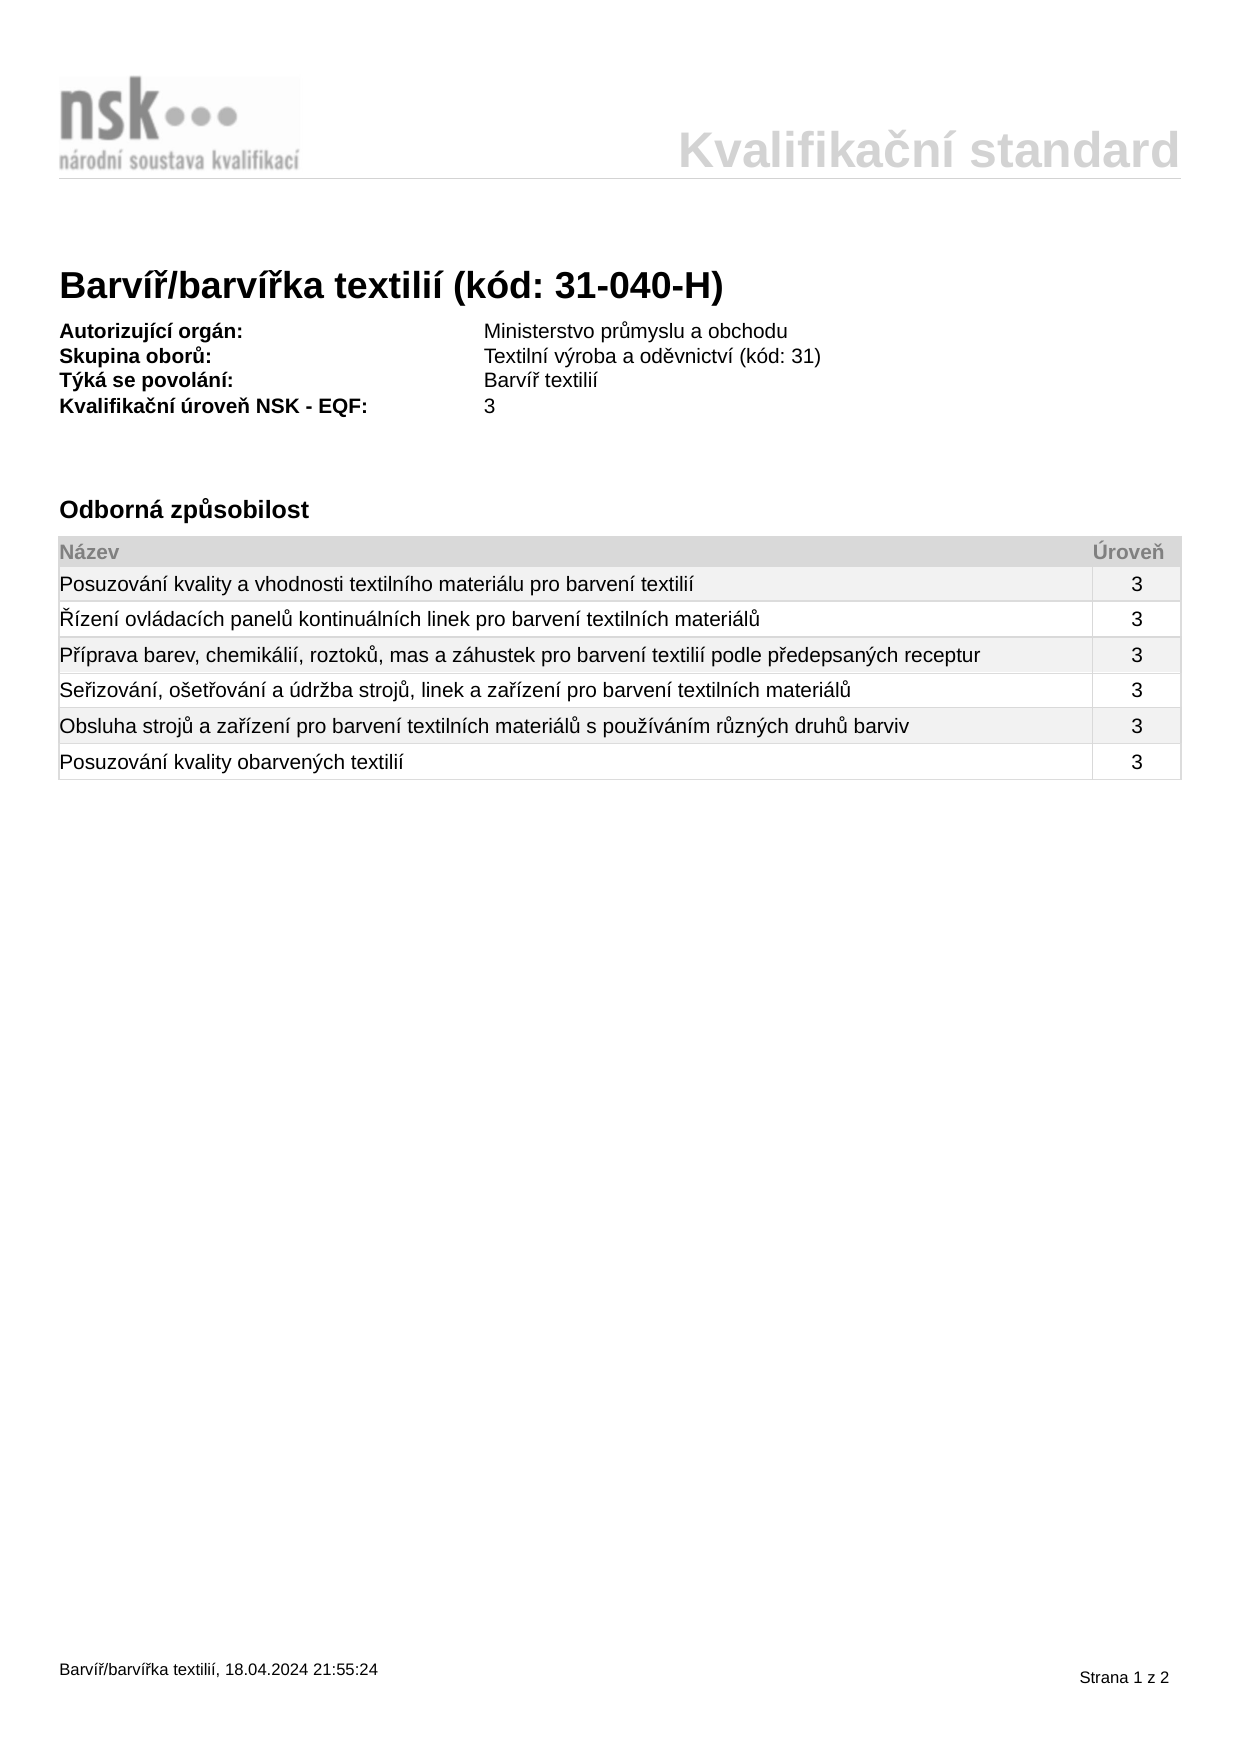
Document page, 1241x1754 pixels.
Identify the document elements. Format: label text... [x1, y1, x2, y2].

table_cell Posuzování kvality a vhodnosti textilního materiálu pro barvení textilií [60, 567, 1092, 600]
table_cell [862, 524, 1093, 536]
table_cell [1093, 524, 1169, 536]
table_cell [484, 172, 620, 178]
table_cell [1169, 196, 1181, 224]
table_cell 3 [1093, 567, 1180, 600]
table_cell 3 [484, 394, 1181, 417]
table_cell [626, 196, 862, 224]
table_cell [59, 172, 483, 178]
table_cell Příprava barev, chemikálií, roztoků, mas a záhustek pro barvení textilií podle předepsaných receptur [60, 638, 1092, 672]
table_cell 3 [1093, 744, 1180, 779]
table_cell Textilní výroba a oděvnictví (kód: 31) [484, 344, 1181, 368]
table_cell Obsluha strojů a zařízení pro barvení textilních materiálů s používáním různých druhů barviv [60, 708, 1092, 743]
table_cell [484, 524, 620, 536]
table_cell [1169, 1079, 1181, 1370]
table_header Kvalifikační standard [626, 59, 1181, 178]
table_cell Úroveň [1093, 537, 1180, 566]
table_cell [1093, 1079, 1169, 1370]
table_cell Odborná způsobilost [59, 489, 1181, 524]
table_cell [626, 780, 862, 1079]
table_cell Týká se povolání: [59, 368, 483, 392]
table_cell 3 [1093, 638, 1180, 672]
table_cell [626, 418, 862, 489]
table_cell [59, 196, 483, 224]
table_cell [59, 179, 1181, 196]
table_cell [626, 1079, 862, 1370]
table_cell Skupina oborů: [59, 344, 483, 368]
table_cell [1169, 780, 1181, 1079]
table_cell Barvíř/barvířka textilií (kód: 31-040-H) [59, 224, 1181, 307]
table_cell [626, 524, 862, 536]
table_cell [1169, 524, 1181, 536]
table_cell Autorizující orgán: [59, 319, 483, 343]
picture [58, 59, 621, 172]
table_cell [862, 196, 1093, 224]
table_cell 3 [1093, 602, 1180, 636]
table_cell [620, 196, 626, 224]
table_cell [862, 307, 1093, 319]
table_cell [59, 524, 483, 536]
table_cell [484, 307, 620, 319]
table_cell [620, 1370, 626, 1659]
table_cell [59, 1079, 483, 1370]
table_cell [1169, 1660, 1181, 1696]
table_cell [1093, 418, 1169, 489]
table_cell [1169, 418, 1181, 489]
table_cell [620, 1079, 626, 1370]
table_cell [59, 780, 483, 1079]
table_cell [59, 418, 483, 489]
table_cell [620, 780, 626, 1079]
table_cell [1169, 307, 1181, 319]
table_cell [862, 1370, 1093, 1659]
table_cell [620, 524, 626, 536]
table_cell Posuzování kvality obarvených textilií [60, 744, 1092, 779]
table_cell Ministerstvo průmyslu a obchodu [484, 319, 1181, 344]
table_cell [1169, 1370, 1181, 1659]
table_cell Seřizování, ošetřování a údržba strojů, linek a zařízení pro barvení textilních materiálů [60, 674, 1092, 707]
table_cell Název [60, 537, 1092, 566]
table_cell [1093, 196, 1169, 224]
table_cell [862, 418, 1093, 489]
table_cell [620, 307, 626, 319]
table_cell Řízení ovládacích panelů kontinuálních linek pro barvení textilních materiálů [60, 602, 1092, 636]
table_cell [626, 307, 862, 319]
table_cell [862, 780, 1093, 1079]
table_header [621, 59, 626, 172]
table_cell 3 [1093, 708, 1180, 743]
table_cell Kvalifikační úroveň NSK - EQF: [59, 394, 483, 417]
table_cell [59, 307, 483, 319]
table_cell [620, 418, 626, 489]
table_cell [59, 1370, 483, 1659]
table_cell [862, 1079, 1093, 1370]
table_cell [484, 196, 620, 224]
table_cell [1093, 307, 1169, 319]
table_cell Barvíř/barvířka textilií, 18.04.2024 21:55:24 [59, 1660, 862, 1696]
table_cell [1093, 1370, 1169, 1659]
table_cell 3 [1093, 674, 1180, 707]
table_cell [484, 780, 620, 1079]
table_cell Barvíř textilií [484, 368, 1181, 393]
table_cell [484, 1079, 620, 1370]
table_cell [626, 1370, 862, 1659]
table_cell Strana 1 z 2 [862, 1660, 1169, 1696]
table_cell [484, 418, 620, 489]
table_cell [1093, 780, 1169, 1079]
table_cell [484, 1370, 620, 1659]
